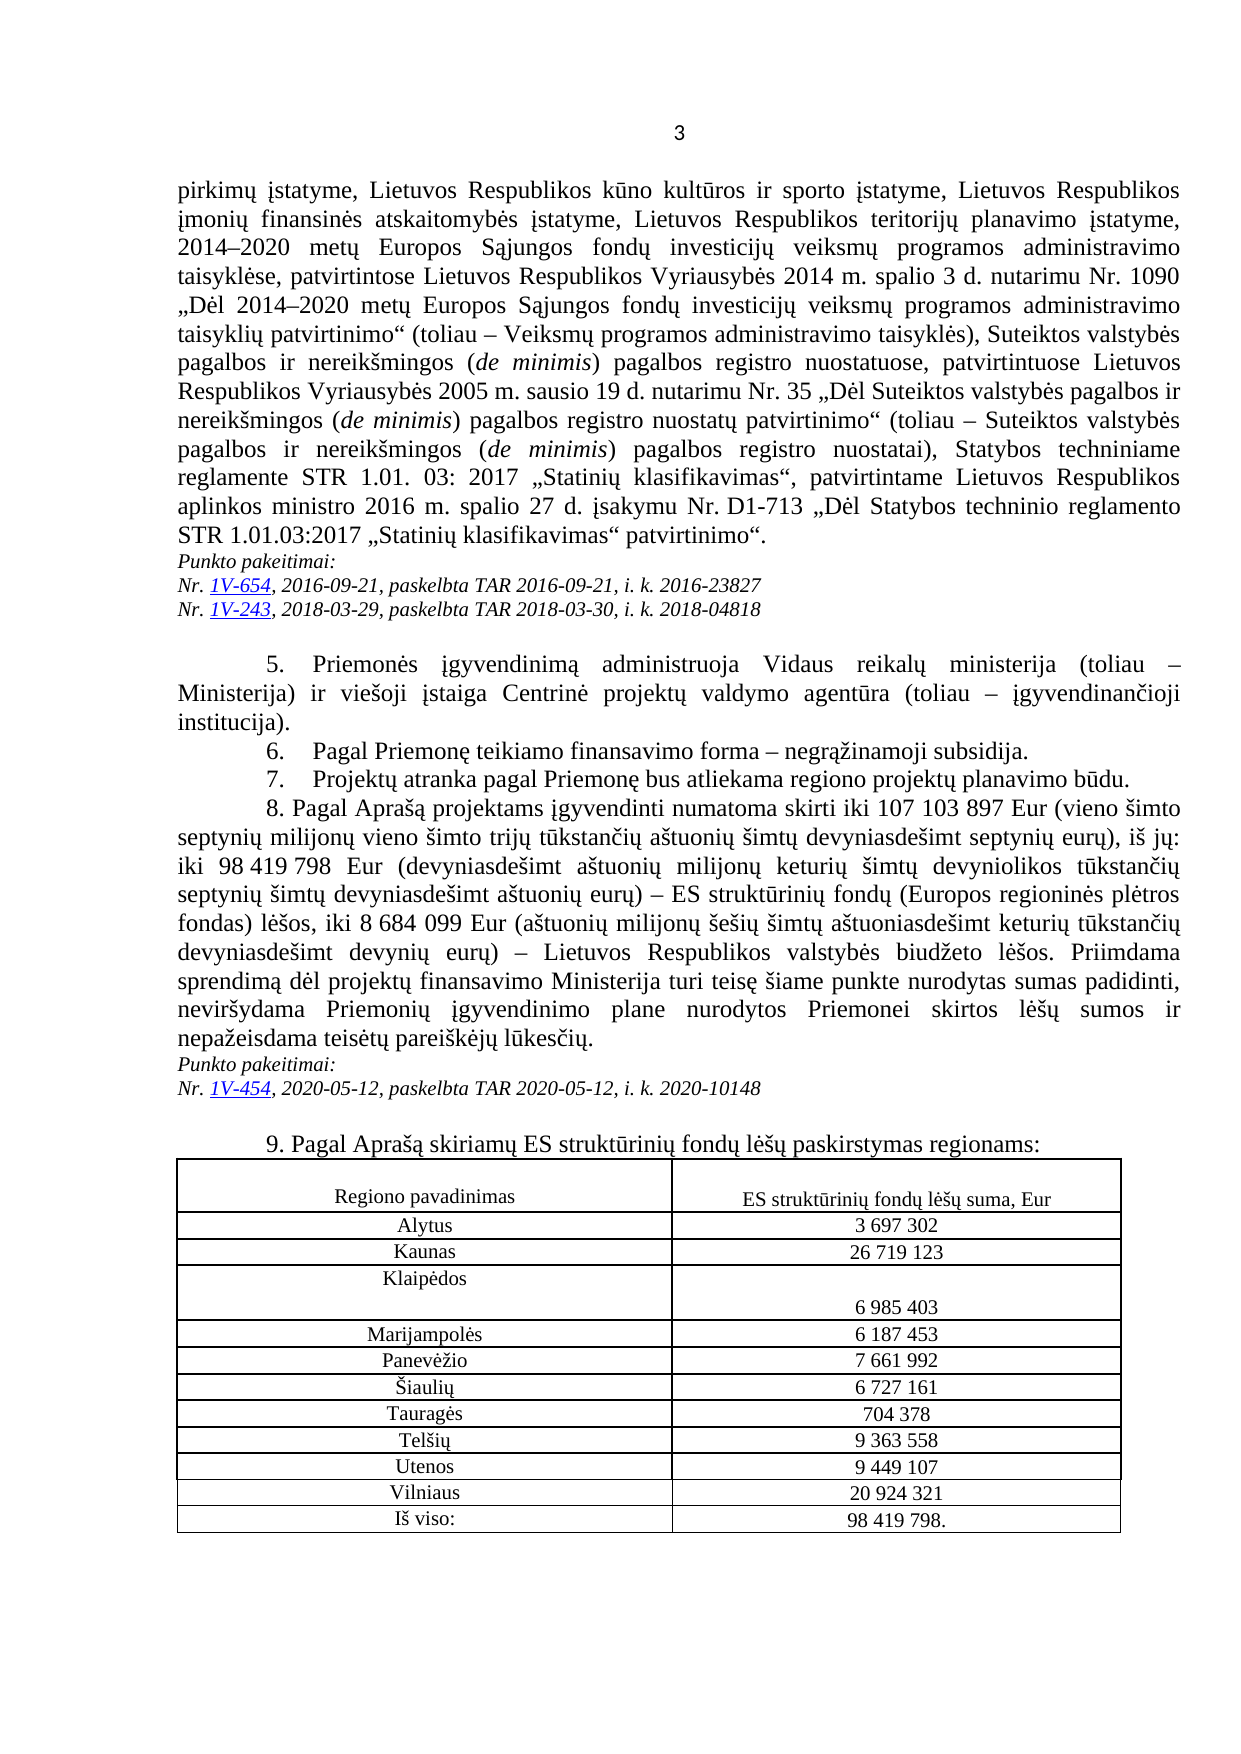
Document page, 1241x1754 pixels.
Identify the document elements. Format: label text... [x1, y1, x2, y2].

text Punkto pakeitimai: [177, 549, 1181, 573]
table_cell Panevėžio [178, 1348, 671, 1372]
text Nr. 1V-454, 2020-05-12, paskelbta TAR 2020-05-12, i. k. 2020-10148 [177, 1076, 1181, 1100]
table_cell Šiaulių [178, 1375, 671, 1399]
table_header ES struktūrinių fondų lėšų suma, Eur [673, 1160, 1120, 1211]
table_cell Kaunas [178, 1240, 671, 1264]
table_cell Iš viso: [178, 1506, 672, 1532]
text 6. Pagal Priemonę teikiamo finansavimo forma – negrąžinamoji subsidija. [177, 736, 1181, 764]
table_header Regiono pavadinimas [178, 1160, 671, 1211]
table_cell Klaipėdos [178, 1266, 671, 1319]
table_cell Marijampolės [178, 1321, 671, 1346]
text 5. Priemonės įgyvendinimą administruoja Vidaus reikalų ministerija (toliau – Ministerija) ir viešoji įstaiga Centrinė projektų valdymo agentūra (toliau – įgyvendinančioji institucija). [177, 649, 1181, 736]
table_cell Alytus [178, 1213, 671, 1237]
table_cell 9 363 558 [673, 1428, 1120, 1452]
table_cell 9 449 107 [673, 1454, 1120, 1479]
text Nr. 1V-243, 2018-03-29, paskelbta TAR 2018-03-30, i. k. 2018-04818 [177, 597, 1181, 621]
table_cell 6 985 403 [673, 1266, 1120, 1319]
text Punkto pakeitimai: [177, 1052, 1181, 1076]
text 9. Pagal Aprašą skiriamų ES struktūrinių fondų lėšų paskirstymas regionams: [177, 1129, 1181, 1158]
table_cell 704 378 [673, 1401, 1120, 1426]
table_cell Vilniaus [178, 1480, 672, 1505]
table_cell 26 719 123 [673, 1240, 1120, 1264]
table_cell 6 727 161 [673, 1375, 1120, 1399]
table_cell Tauragės [178, 1401, 671, 1426]
table_cell 98 419 798. [673, 1506, 1120, 1532]
text 8. Pagal Aprašą projektams įgyvendinti numatoma skirti iki 107 103 897 Eur (vieno šimto septynių milijonų vieno šimto trijų tūkstančių aštuonių šimtų devyniasdešimt septynių eurų), iš jų: iki 98 419 798 Eur (devyniasdešimt aštuonių milijonų keturių šimtų devyniolikos tūkstančių septynių šimtų devyniasdešimt aštuonių eurų) – ES struktūrinių fondų (Europos regioninės plėtros fondas) lėšos, iki 8 684 099 Eur (aštuonių milijonų šešių šimtų aštuoniasdešimt keturių tūkstančių devyniasdešimt devynių eurų) – Lietuvos Respublikos valstybės biudžeto lėšos. Priimdama sprendimą dėl projektų finansavimo Ministerija turi teisę šiame punkte nurodytas sumas padidinti, neviršydama Priemonių įgyvendinimo plane nurodytos Priemonei skirtos lėšų sumos ir nepažeisdama teisėtų pareiškėjų lūkesčių. [177, 793, 1181, 1052]
text Nr. 1V-654, 2016-09-21, paskelbta TAR 2016-09-21, i. k. 2016-23827 [177, 573, 1181, 597]
table_cell Telšių [178, 1428, 671, 1452]
table_cell 7 661 992 [673, 1348, 1120, 1372]
table_cell 6 187 453 [673, 1321, 1120, 1346]
table_cell 20 924 321 [673, 1480, 1120, 1505]
text pirkimų įstatyme, Lietuvos Respublikos kūno kultūros ir sporto įstatyme, Lietuvos Respublikos įmonių finansinės atskaitomybės įstatyme, Lietuvos Respublikos teritorijų planavimo įstatyme, 2014–2020 metų Europos Sąjungos fondų investicijų veiksmų programos administravimo taisyklėse, patvirtintose Lietuvos Respublikos Vyriausybės 2014 m. spalio 3 d. nutarimu Nr. 1090 „Dėl 2014–2020 metų Europos Sąjungos fondų investicijų veiksmų programos administravimo taisyklių patvirtinimo“ (toliau – Veiksmų programos administravimo taisyklės), Suteiktos valstybės pagalbos ir nereikšmingos (de minimis) pagalbos registro nuostatuose, patvirtintuose Lietuvos Respublikos Vyriausybės 2005 m. sausio 19 d. nutarimu Nr. 35 „Dėl Suteiktos valstybės pagalbos ir nereikšmingos (de minimis) pagalbos registro nuostatų patvirtinimo“ (toliau – Suteiktos valstybės pagalbos ir nereikšmingos (de minimis) pagalbos registro nuostatai), Statybos techniniame reglamente STR 1.01. 03: 2017 „Statinių klasifikavimas“, patvirtintame Lietuvos Respublikos aplinkos ministro 2016 m. spalio 27 d. įsakymu Nr. D1-713 „Dėl Statybos techninio reglamento STR 1.01.03:2017 „Statinių klasifikavimas“ patvirtinimo“. [177, 175, 1181, 549]
table_cell Utenos [178, 1454, 671, 1479]
table_cell 3 697 302 [673, 1213, 1120, 1237]
text 7. Projektų atranka pagal Priemonę bus atliekama regiono projektų planavimo būdu. [177, 764, 1181, 793]
